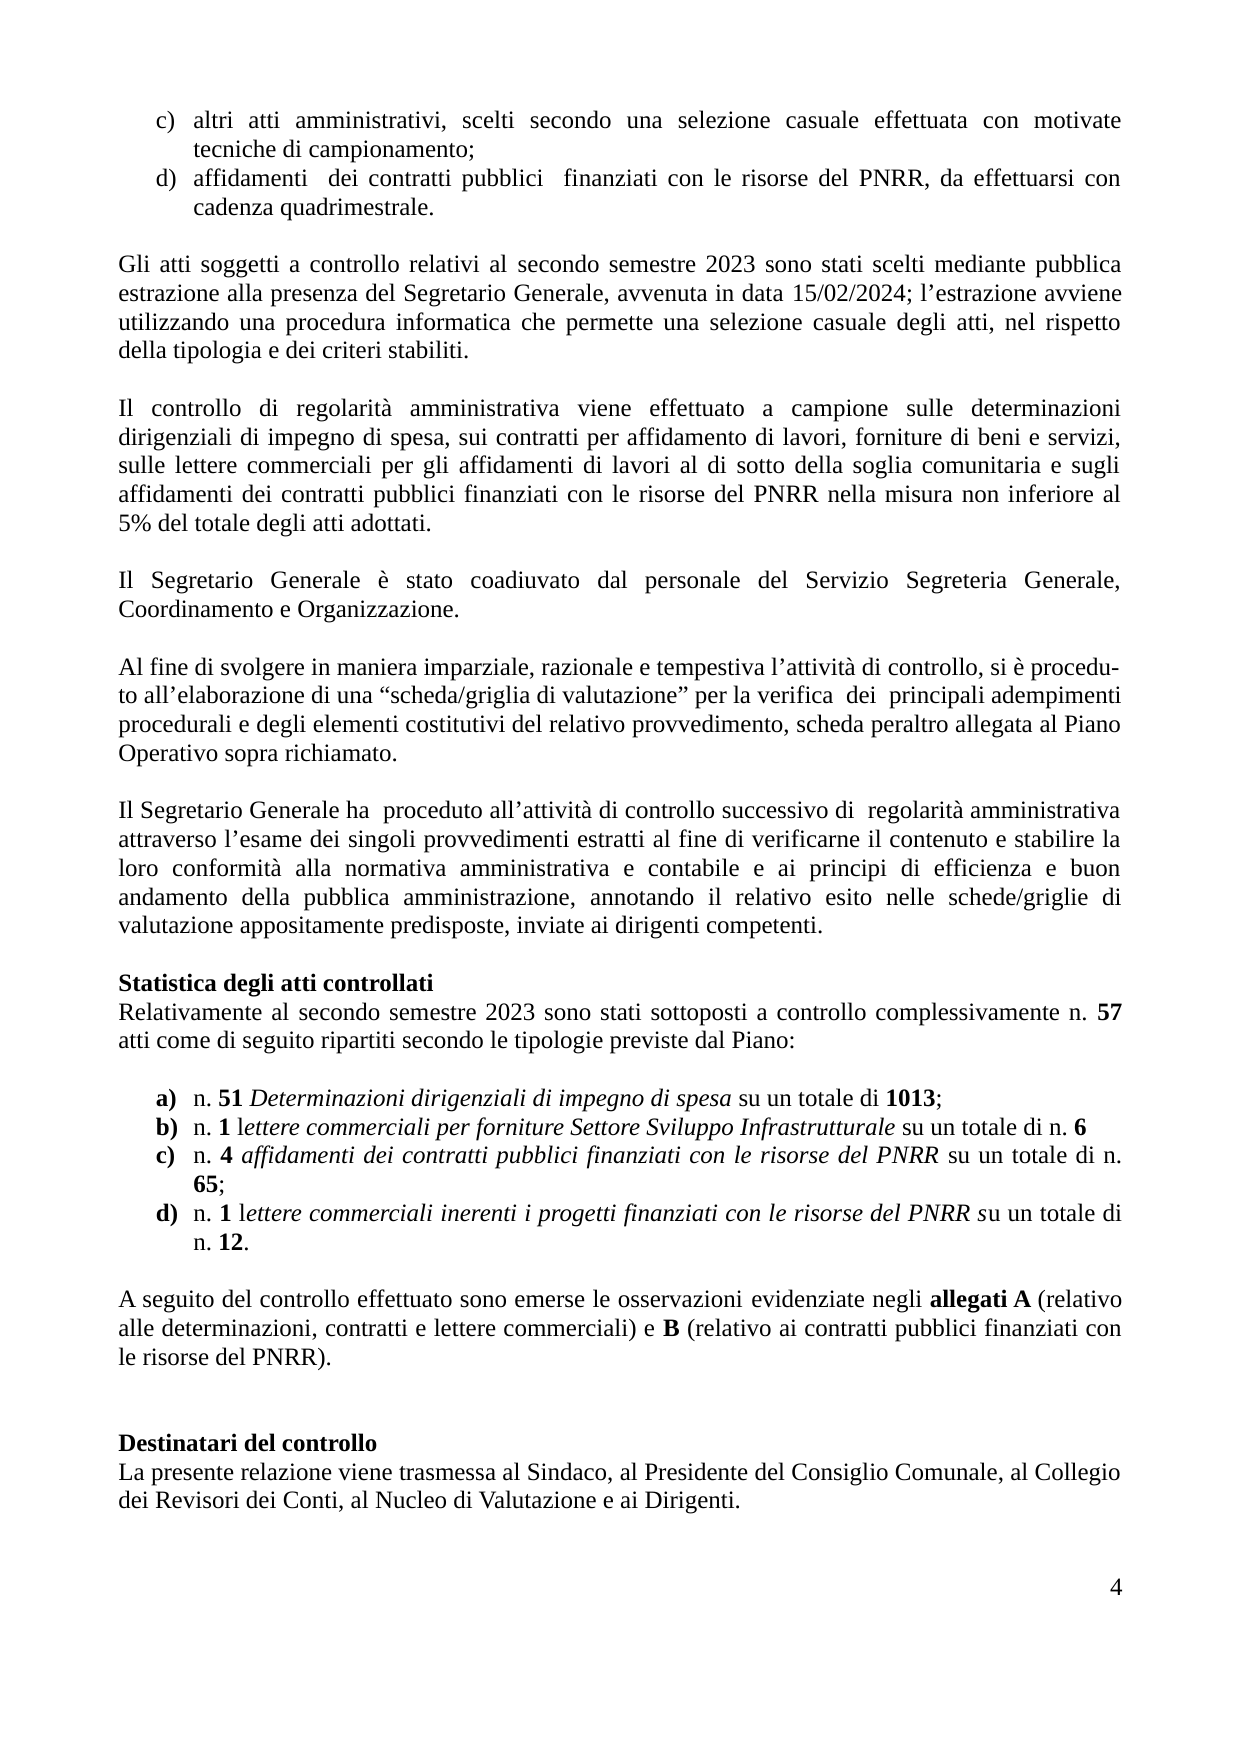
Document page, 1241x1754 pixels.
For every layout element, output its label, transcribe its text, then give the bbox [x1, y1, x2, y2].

list n. 51 Determinazioni dirigenziali di impegno di spesa su un totale di 1013; [156, 1083, 1122, 1112]
text La presente relazione viene trasmessa al Sindaco, al Presidente del Consiglio Comunale, al Collegio dei Revisori dei Conti, al Nucleo di Valutazione e ai Dirigenti. [118, 1457, 1122, 1514]
text to all’elaborazione di una “scheda/griglia di valutazione” per la verifica dei principali adempimenti procedurali e degli elementi costitutivi del relativo provvedimento, scheda peraltro allegata al Piano Operativo sopra richiamato. [118, 681, 1122, 767]
text Relativamente al secondo semestre 2023 sono stati sottoposti a controllo complessivamente n. 57 atti come di seguito ripartiti secondo le tipologie previste dal Piano: [118, 997, 1122, 1054]
list n. 1 lettere commerciali per forniture Settore Sviluppo Infrastrutturale su un totale di n. 6 [156, 1112, 1122, 1141]
text Il Segretario Generale è stato coadiuvato dal personale del Servizio Segreteria Generale, Coordinamento e Organizzazione. [118, 566, 1122, 623]
list n. 1 lettere commerciali inerenti i progetti finanziati con le risorse del PNRR su un totale di n. 12. [156, 1198, 1122, 1256]
text Gli atti soggetti a controllo relativi al secondo semestre 2023 sono stati scelti mediante pubblica estrazione alla presenza del Segretario Generale, avvenuta in data 15/02/2024; l’estrazione avviene utilizzando una procedura informatica che permette una selezione casuale degli atti, nel rispetto della tipologia e dei criteri stabiliti. [118, 249, 1122, 364]
text A seguito del controllo effettuato sono emerse le osservazioni evidenziate negli allegati A (relativo alle determinazioni, contratti e lettere commerciali) e B (relativo ai contratti pubblici finanziati con le risorse del PNRR). [118, 1284, 1122, 1371]
text Statistica degli atti controllati [118, 968, 1122, 997]
text Destinatari del controllo [118, 1428, 1122, 1457]
text Il controllo di regolarità amministrativa viene effettuato a campione sulle determinazioni dirigenziali di impegno di spesa, sui contratti per affidamento di lavori, forniture di beni e servizi, sulle lettere commerciali per gli affidamenti di lavori al di sotto della soglia comunitaria e sugli affidamenti dei contratti pubblici finanziati con le risorse del PNRR nella misura non inferiore al 5% del totale degli atti adottati. [118, 393, 1122, 537]
list affidamenti dei contratti pubblici finanziati con le risorse del PNRR, da effettuarsi con cadenza quadrimestrale. [156, 163, 1122, 221]
list altri atti amministrativi, scelti secondo una selezione casuale effettuata con motivate tecniche di campionamento; [156, 106, 1122, 163]
text Al fine di svolgere in maniera imparziale, razionale e tempestiva l’attività di controllo, si è procedu- [118, 652, 1122, 681]
list n. 4 affidamenti dei contratti pubblici finanziati con le risorse del PNRR su un totale di n. 65; [156, 1141, 1122, 1198]
text Il Segretario Generale ha proceduto all’attività di controllo successivo di regolarità amministrativa attraverso l’esame dei singoli provvedimenti estratti al fine di verificarne il contenuto e stabilire la loro conformità alla normativa amministrativa e contabile e ai principi di efficienza e buon andamento della pubblica amministrazione, annotando il relativo esito nelle schede/griglie di valutazione appositamente predisposte, inviate ai dirigenti competenti. [118, 796, 1122, 939]
